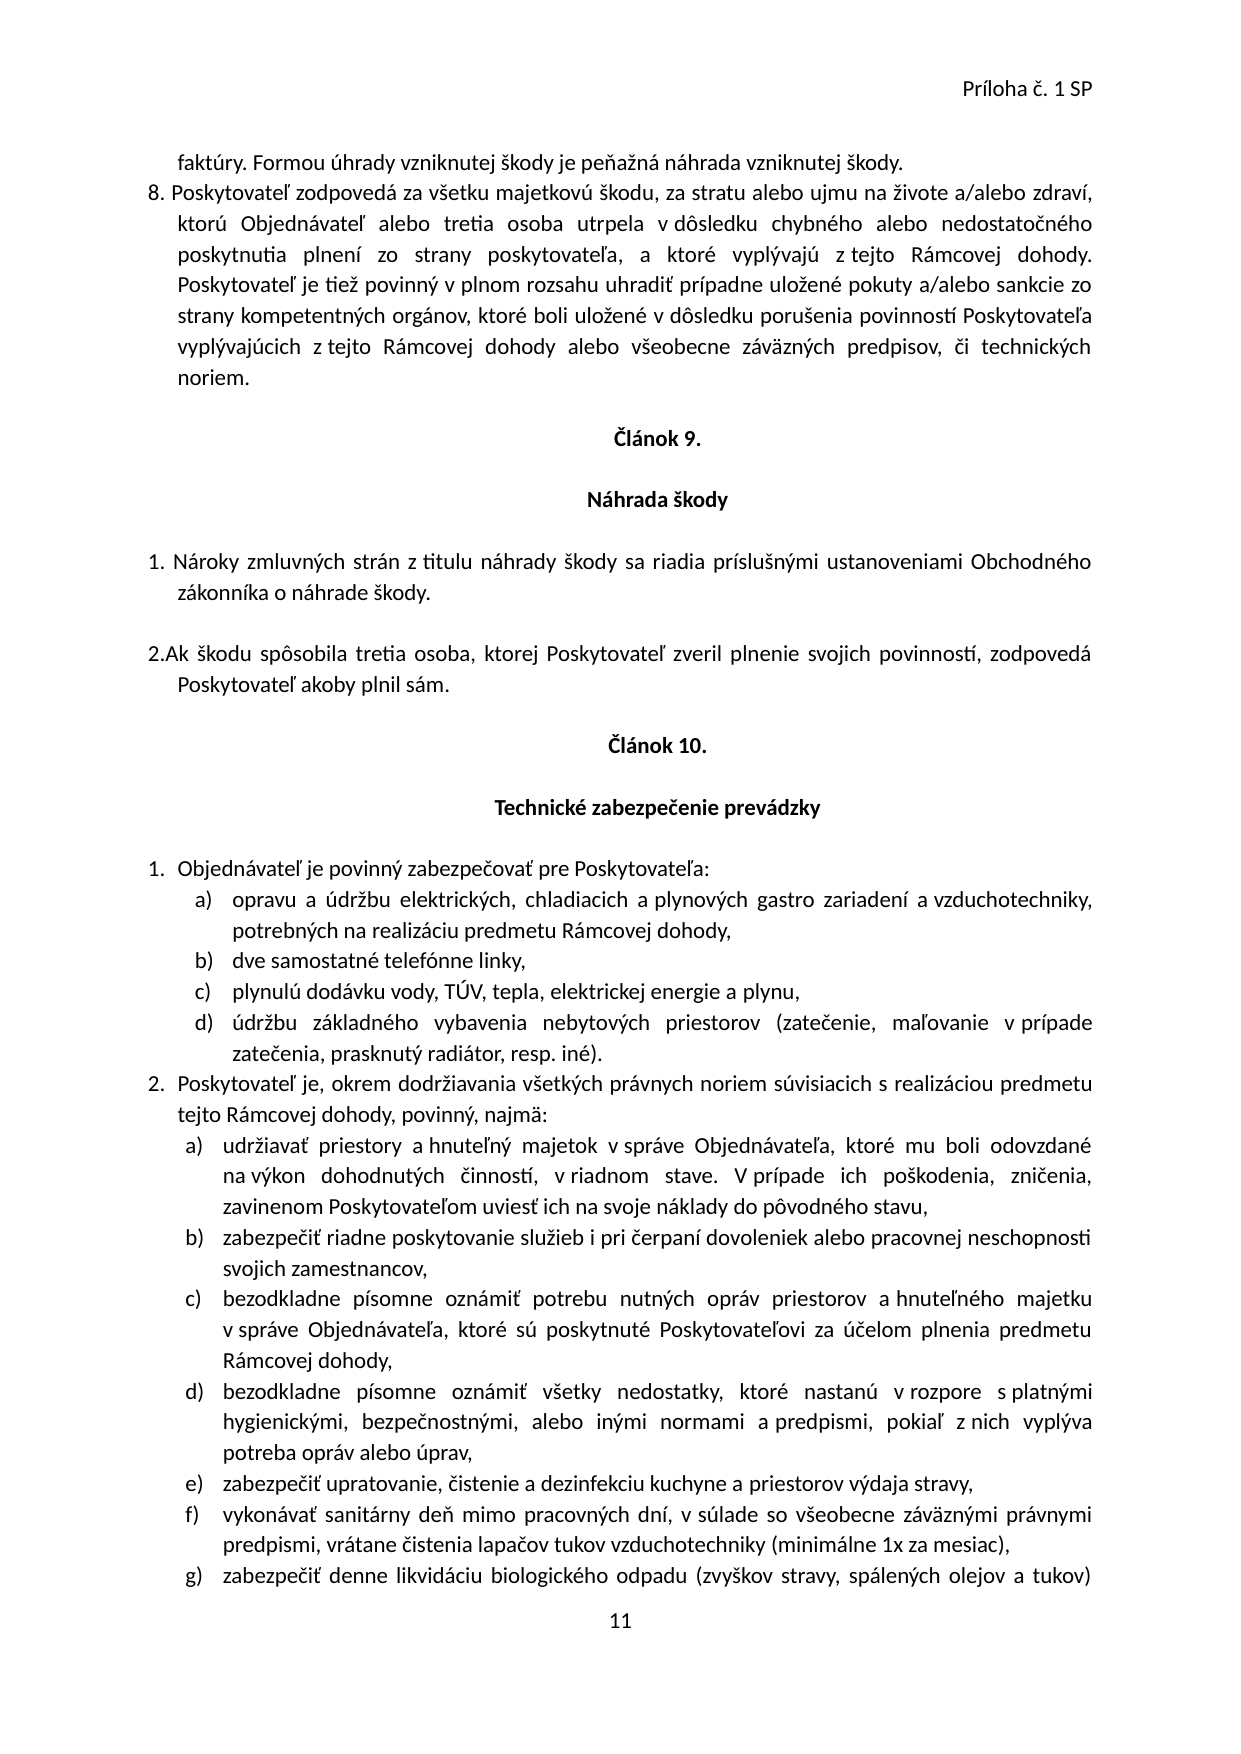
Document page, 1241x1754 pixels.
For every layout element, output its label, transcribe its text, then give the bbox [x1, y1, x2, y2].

text Článok 10. [223, 731, 1093, 759]
text Článok 9. [223, 424, 1093, 452]
list plynulú dodávku vody, TÚV, tepla, elektrickej energie a plynu, [194, 977, 1093, 1005]
text Technické zabezpečenie prevádzky [223, 793, 1093, 821]
list zabezpečiť upratovanie, čistenie a dezinfekciu kuchyne a priestorov výdaja stravy, [185, 1469, 1093, 1497]
list zabezpečiť riadne poskytovanie služieb i pri čerpaní dovoleniek alebo pracovnej neschopnosti svojich zamestnancov, [185, 1223, 1093, 1282]
list údržbu základného vybavenia nebytových priestorov (zatečenie, maľovanie v prípade zatečenia, prasknutý radiátor, resp. iné). [194, 1008, 1093, 1067]
text 8. Poskytovateľ zodpovedá za všetku majetkovú škodu, za stratu alebo ujmu na živote a/alebo zdraví, ktorú Objednávateľ alebo tretia osoba utrpela v dôsledku chybného alebo nedostatočného poskytnutia plnení zo strany poskytovateľa, a ktoré vyplývajú z tejto Rámcovej dohody. Poskytovateľ je tiež povinný v plnom rozsahu uhradiť prípadne uložené pokuty a/alebo sankcie zo strany kompetentných orgánov, ktoré boli uložené v dôsledku porušenia povinností Poskytovateľa vyplývajúcich z tejto Rámcovej dohody alebo všeobecne záväzných predpisov, či technických noriem. [148, 178, 1093, 391]
list bezodkladne písomne oznámiť potrebu nutných opráv priestorov a hnuteľného majetku v správe Objednávateľa, ktoré sú poskytnuté Poskytovateľovi za účelom plnenia predmetu Rámcovej dohody, [185, 1284, 1093, 1374]
text 1. Nároky zmluvných strán z titulu náhrady škody sa riadia príslušnými ustanoveniami Obchodného zákonníka o náhrade škody. [148, 547, 1093, 606]
text 2. Poskytovateľ je, okrem dodržiavania všetkých právnych noriem súvisiacich s realizáciou predmetu tejto Rámcovej dohody, povinný, najmä: [148, 1069, 1093, 1128]
text Náhrada škody [223, 486, 1093, 514]
text 2.Ak škodu spôsobila tretia osoba, ktorej Poskytovateľ zveril plnenie svojich povinností, zodpovedá Poskytovateľ akoby plnil sám. [148, 639, 1093, 698]
text faktúry. Formou úhrady vzniknutej škody je peňažná náhrada vzniknutej škody. [148, 148, 1093, 176]
list opravu a údržbu elektrických, chladiacich a plynových gastro zariadení a vzduchotechniky, potrebných na realizáciu predmetu Rámcovej dohody, [194, 885, 1093, 944]
list bezodkladne písomne oznámiť všetky nedostatky, ktoré nastanú v rozpore s platnými hygienickými, bezpečnostnými, alebo inými normami a predpismi, pokiaľ z nich vyplýva potreba opráv alebo úprav, [185, 1377, 1093, 1466]
list vykonávať sanitárny deň mimo pracovných dní, v súlade so všeobecne záväznými právnymi predpismi, vrátane čistenia lapačov tukov vzduchotechniky (minimálne 1x za mesiac), [185, 1500, 1093, 1558]
text 1. Objednávateľ je povinný zabezpečovať pre Poskytovateľa: [148, 854, 1093, 882]
list dve samostatné telefónne linky, [194, 947, 1093, 974]
list zabezpečiť denne likvidáciu biologického odpadu (zvyškov stravy, spálených olejov a tukov) [185, 1561, 1093, 1589]
list udržiavať priestory a hnuteľný majetok v správe Objednávateľa, ktoré mu boli odovzdané na výkon dohodnutých činností, v riadnom stave. V prípade ich poškodenia, zničenia, zavinenom Poskytovateľom uviesť ich na svoje náklady do pôvodného stavu, [185, 1131, 1093, 1220]
